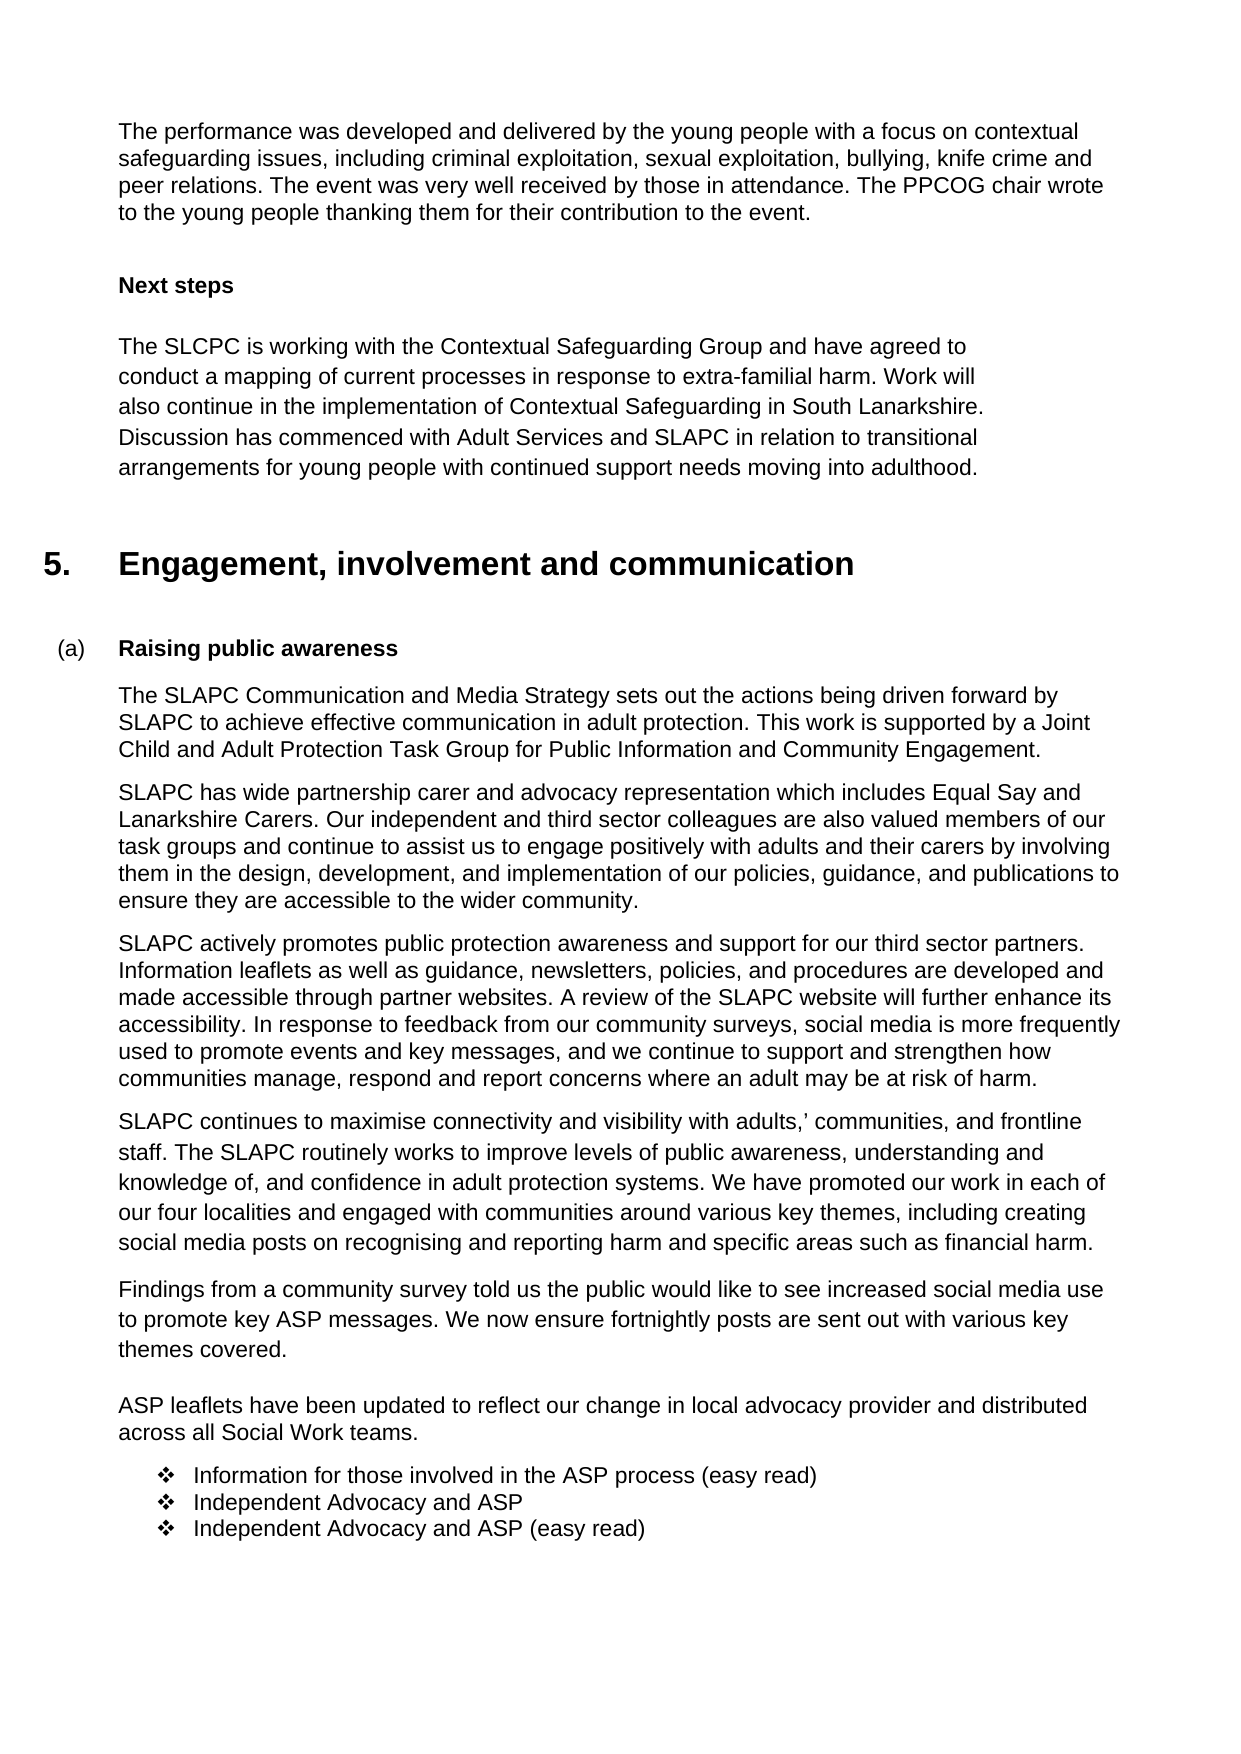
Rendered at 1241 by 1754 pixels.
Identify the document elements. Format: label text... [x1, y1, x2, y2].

list Independent Advocacy and ASP [156, 1488, 1122, 1515]
text conduct a mapping of current processes in response to extra-familial harm. Work will [118, 363, 1074, 389]
list Raising public awareness [57, 635, 1122, 662]
text SLAPC has wide partnership carer and advocacy representation which includes Equal Say and Lanarkshire Carers. Our independent and third sector colleagues are also valued members of our task groups and continue to assist us to engage positively with adults and their carers by involving them in the design, development, and implementation of our policies, guidance, and publications to ensure they are accessible to the wider community. [118, 779, 1122, 913]
text Findings from a community survey told us the public would like to see increased social media use to promote key ASP messages. We now ensure fortnightly posts are sent out with various key themes covered. [118, 1276, 1122, 1363]
text Next steps [118, 272, 1074, 299]
text SLAPC continues to maximise connectivity and visibility with adults,’ communities, and frontline staff. The SLAPC routinely works to improve levels of public awareness, understanding and knowledge of, and confidence in adult protection systems. We have promoted our work in each of our four localities and engaged with communities around various key themes, including creating social media posts on recognising and reporting harm and specific areas such as financial harm. [118, 1108, 1122, 1256]
text also continue in the implementation of Contextual Safeguarding in South Lanarkshire. Discussion has commenced with Adult Services and SLAPC in relation to transitional arrangements for young people with continued support needs moving into adulthood. [118, 393, 1074, 480]
text The SLCPC is working with the Contextual Safeguarding Group and have agreed to [118, 333, 1074, 359]
text ASP leaflets have been updated to reflect our change in local advocacy provider and distributed across all Social Work teams. [118, 1392, 1122, 1445]
text The performance was developed and delivered by the young people with a focus on contextual safeguarding issues, including criminal exploitation, sexual exploitation, bullying, knife crime and peer relations. The event was very well received by those in attendance. The PPCOG chair wrote to the young people thanking them for their contribution to the event. [118, 118, 1122, 225]
subtitle Engagement, involvement and communication [43, 544, 1122, 583]
text SLAPC actively promotes public protection awareness and support for our third sector partners. Information leaflets as well as guidance, newsletters, policies, and procedures are developed and made accessible through partner websites. A review of the SLAPC website will further enhance its accessibility. In response to feedback from our community surveys, social media is more frequently used to promote events and key messages, and we continue to support and strengthen how communities manage, respond and report concerns where an adult may be at risk of harm. [118, 930, 1122, 1091]
list Independent Advocacy and ASP (easy read) [156, 1515, 1122, 1541]
list Information for those involved in the ASP process (easy read) [156, 1462, 1122, 1488]
text The SLAPC Communication and Media Strategy sets out the actions being driven forward by SLAPC to achieve effective communication in adult protection. This work is supported by a Joint Child and Adult Protection Task Group for Public Information and Community Engagement. [118, 682, 1122, 762]
